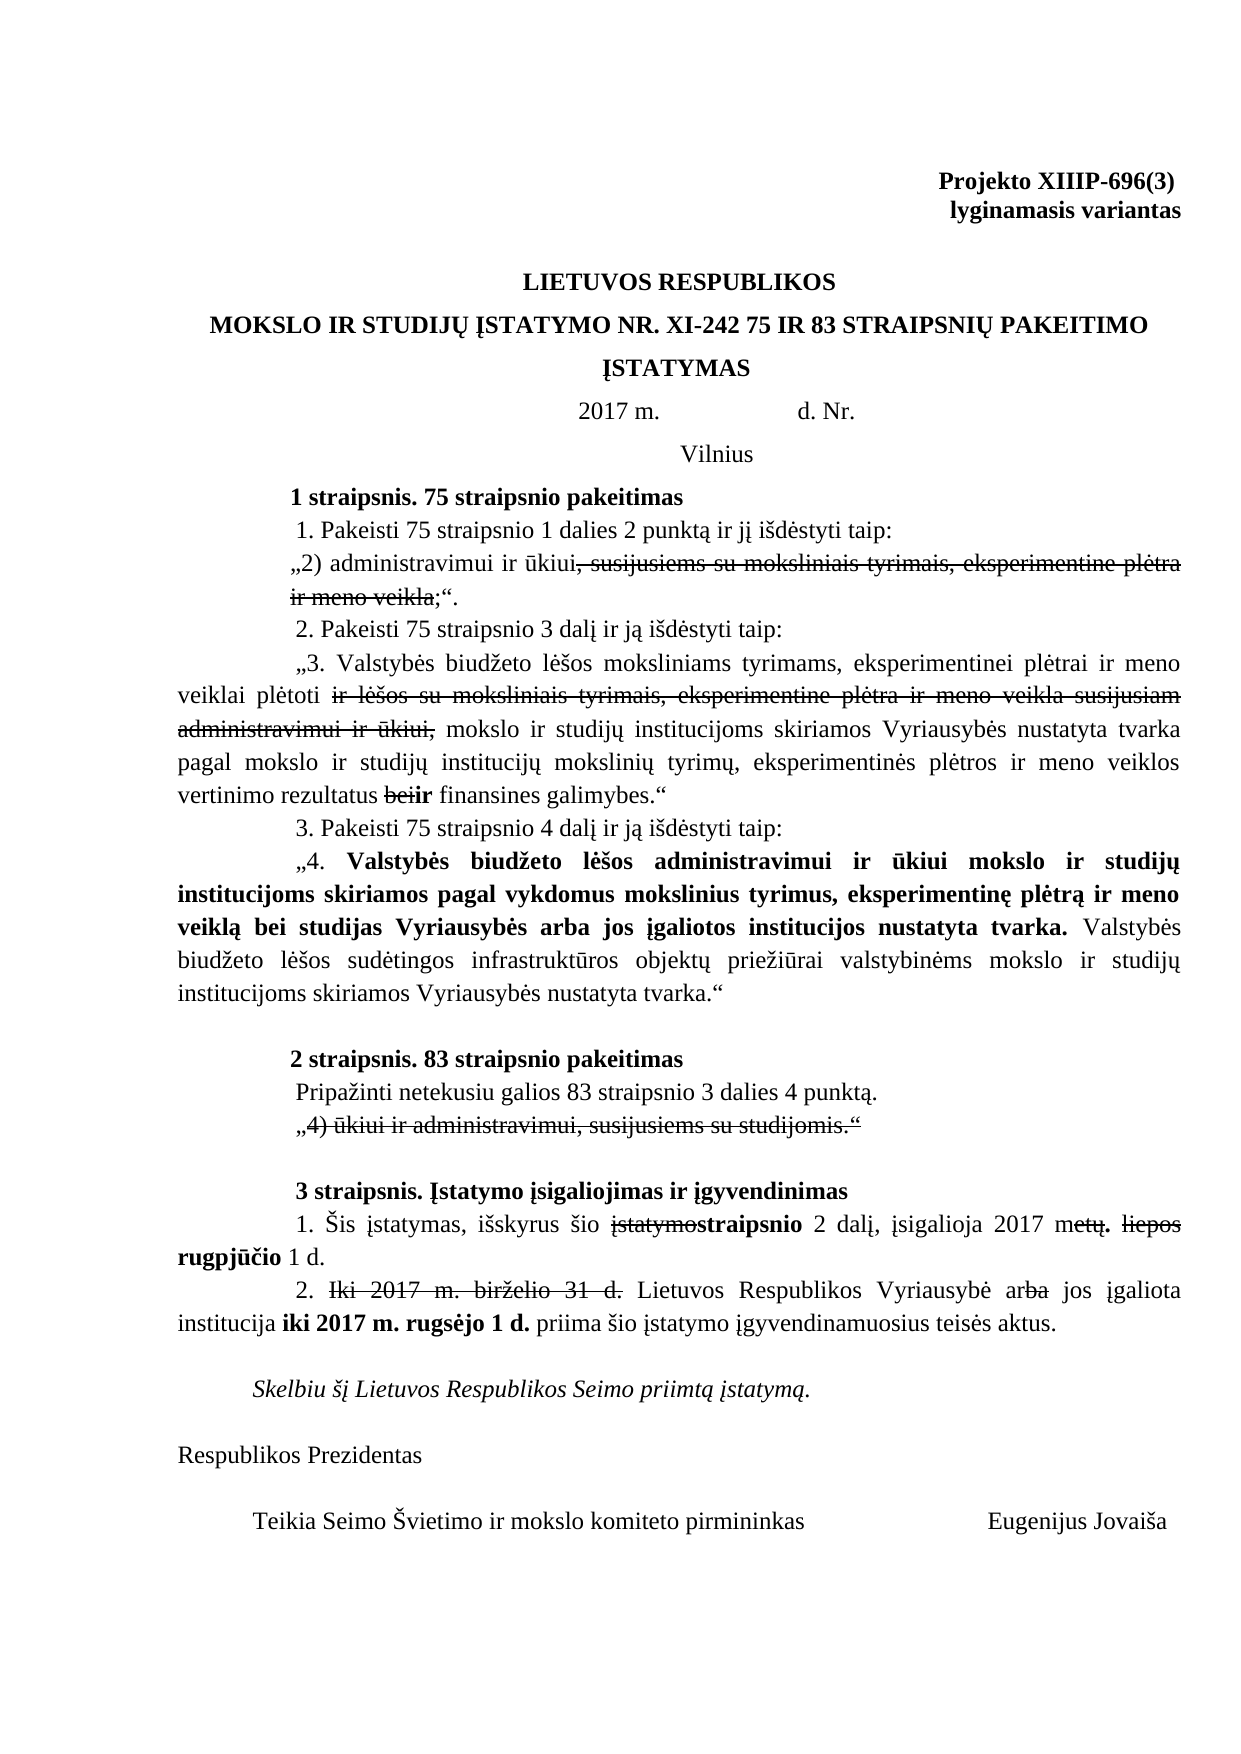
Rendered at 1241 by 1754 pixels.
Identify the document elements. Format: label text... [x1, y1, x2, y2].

text 1. Šis įstatymas, išskyrus šio įstatymostraipsnio 2 dalį, įsigalioja 2017 metų. liepos rugpjūčio 1 d. [177, 1209, 1181, 1271]
text MOKSLO IR STUDIJŲ ĮSTATYMO NR. XI-242 75 IR 83 STRAIPSNIŲ PAKEITIMO ĮSTATYMAS [177, 310, 1181, 382]
text „2) administravimui ir ūkiui, susijusiems su moksliniais tyrimais, eksperimentine plėtra ir meno veikla;“. [290, 548, 1181, 610]
text Respublikos Prezidentas [177, 1440, 1181, 1469]
text 1. Pakeisti 75 straipsnio 1 dalies 2 punktą ir jį išdėstyti taip: [252, 516, 1181, 544]
text 2. Iki 2017 m. birželio 31 d. Lietuvos Respublikos Vyriausybė arba jos įgaliota institucija iki 2017 m. rugsėjo 1 d. priima šio įstatymo įgyvendinamuosius teisės aktus. [177, 1275, 1181, 1337]
text 2017 m. d. Nr. [177, 396, 1181, 425]
text Pripažinti netekusiu galios 83 straipsnio 3 dalies 4 punktą. [177, 1077, 1181, 1106]
text LIETUVOS RESPUBLIKOS [177, 267, 1181, 296]
text 1 straipsnis. 75 straipsnio pakeitimas [290, 482, 1181, 511]
text Projekto XIIIP-696(3) [177, 166, 1181, 195]
text „4) ūkiui ir administravimui, susijusiems su studijomis.“ [177, 1110, 1181, 1139]
text 2 straipsnis. 83 straipsnio pakeitimas [290, 1044, 1181, 1073]
text lyginamasis variantas [177, 195, 1181, 224]
text „4. Valstybės biudžeto lėšos administravimui ir ūkiui mokslo ir studijų institucijoms skiriamos pagal vykdomus mokslinius tyrimus, eksperimentinę plėtrą ir meno veiklą bei studijas Vyriausybės arba jos įgaliotos institucijos nustatyta tvarka. Valstybės biudžeto lėšos sudėtingos infrastruktūros objektų priežiūrai valstybinėms mokslo ir studijų institucijoms skiriamos Vyriausybės nustatyta tvarka.“ [177, 846, 1181, 1007]
text Skelbiu šį Lietuvos Respublikos Seimo priimtą įstatymą. [177, 1374, 1181, 1403]
text Vilnius [177, 439, 1181, 468]
text 3. Pakeisti 75 straipsnio 4 dalį ir ją išdėstyti taip: [252, 813, 1181, 841]
text Teikia Seimo Švietimo ir mokslo komiteto pirmininkas Eugenijus Jovaiša [177, 1506, 1181, 1535]
text 3 straipsnis. Įstatymo įsigaliojimas ir įgyvendinimas [177, 1176, 1181, 1205]
text 2. Pakeisti 75 straipsnio 3 dalį ir ją išdėstyti taip: [252, 614, 1181, 643]
text „3. Valstybės biudžeto lėšos moksliniams tyrimams, eksperimentinei plėtrai ir meno veiklai plėtoti ir lėšos su moksliniais tyrimais, eksperimentine plėtra ir meno veikla susijusiam administravimui ir ūkiui, mokslo ir studijų institucijoms skiriamos Vyriausybės nustatyta tvarka pagal mokslo ir studijų institucijų mokslinių tyrimų, eksperimentinės plėtros ir meno veiklos vertinimo rezultatus beiir finansines galimybes.“ [177, 648, 1181, 808]
